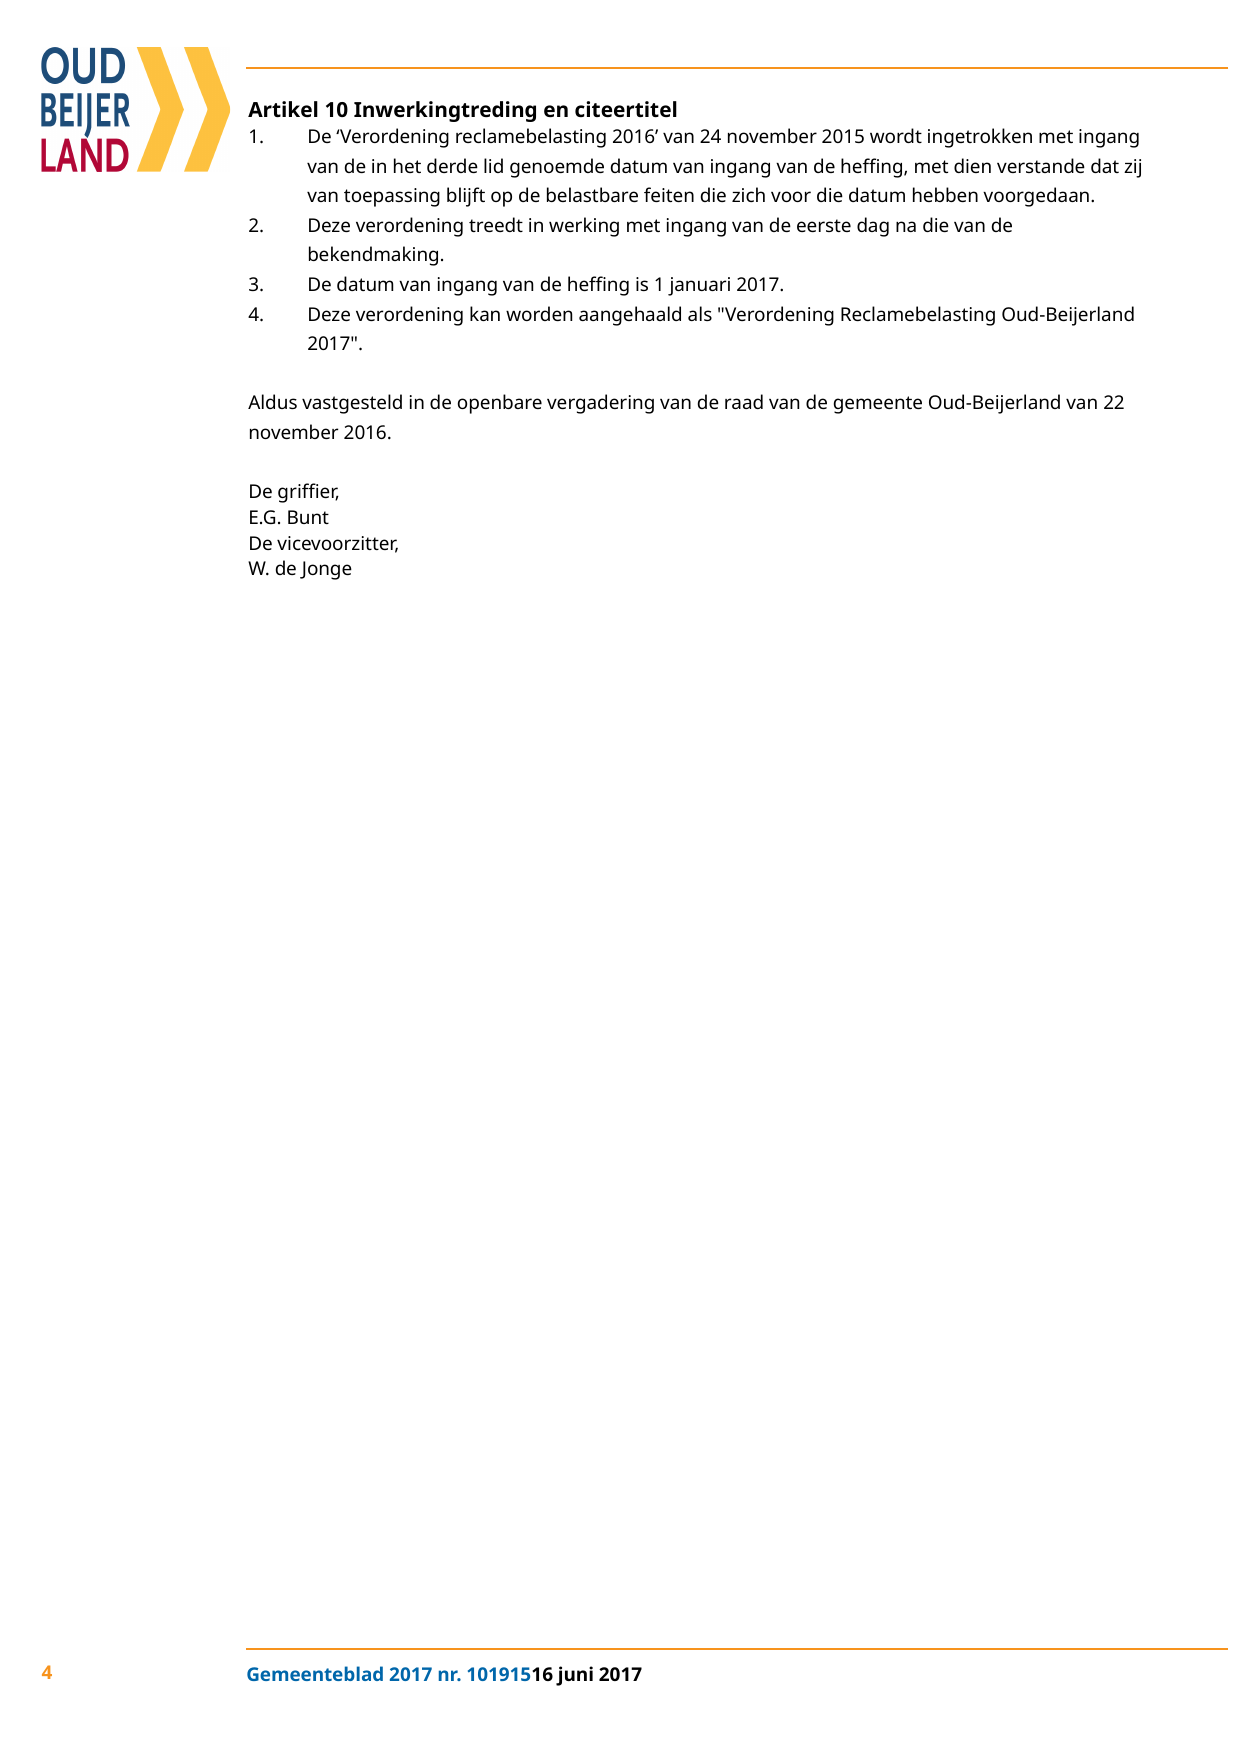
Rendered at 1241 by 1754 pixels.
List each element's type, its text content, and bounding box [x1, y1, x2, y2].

picture [41, 47, 231, 172]
text Aldus vastgesteld in de openbare vergadering van de raad van de gemeente Oud-Beijerland van 22 november 2016. [248, 389, 1152, 445]
list De datum van ingang van de heffing is 1 januari 2017. [248, 271, 1152, 297]
text De vicevoorzitter, [248, 530, 1152, 555]
list Deze verordening treedt in werking met ingang van de eerste dag na die van de bekendmaking. [248, 212, 1152, 267]
list De ‘Verordening reclamebelasting 2016’ van 24 november 2015 wordt ingetrokken met ingang van de in het derde lid genoemde datum van ingang van de heffing, met dien verstande dat zij van toepassing blijft op de belastbare feiten die zich voor die datum hebben voorgedaan. [248, 123, 1152, 208]
text W. de Jonge [248, 555, 1152, 581]
text E.G. Bunt [248, 504, 1152, 530]
text Artikel 10 Inwerkingtreding en citeertitel [248, 95, 1152, 123]
text De griffier, [248, 478, 1152, 504]
list Deze verordening kan worden aangehaald als "Verordening Reclamebelasting Oud-Beijerland 2017". [248, 301, 1152, 356]
